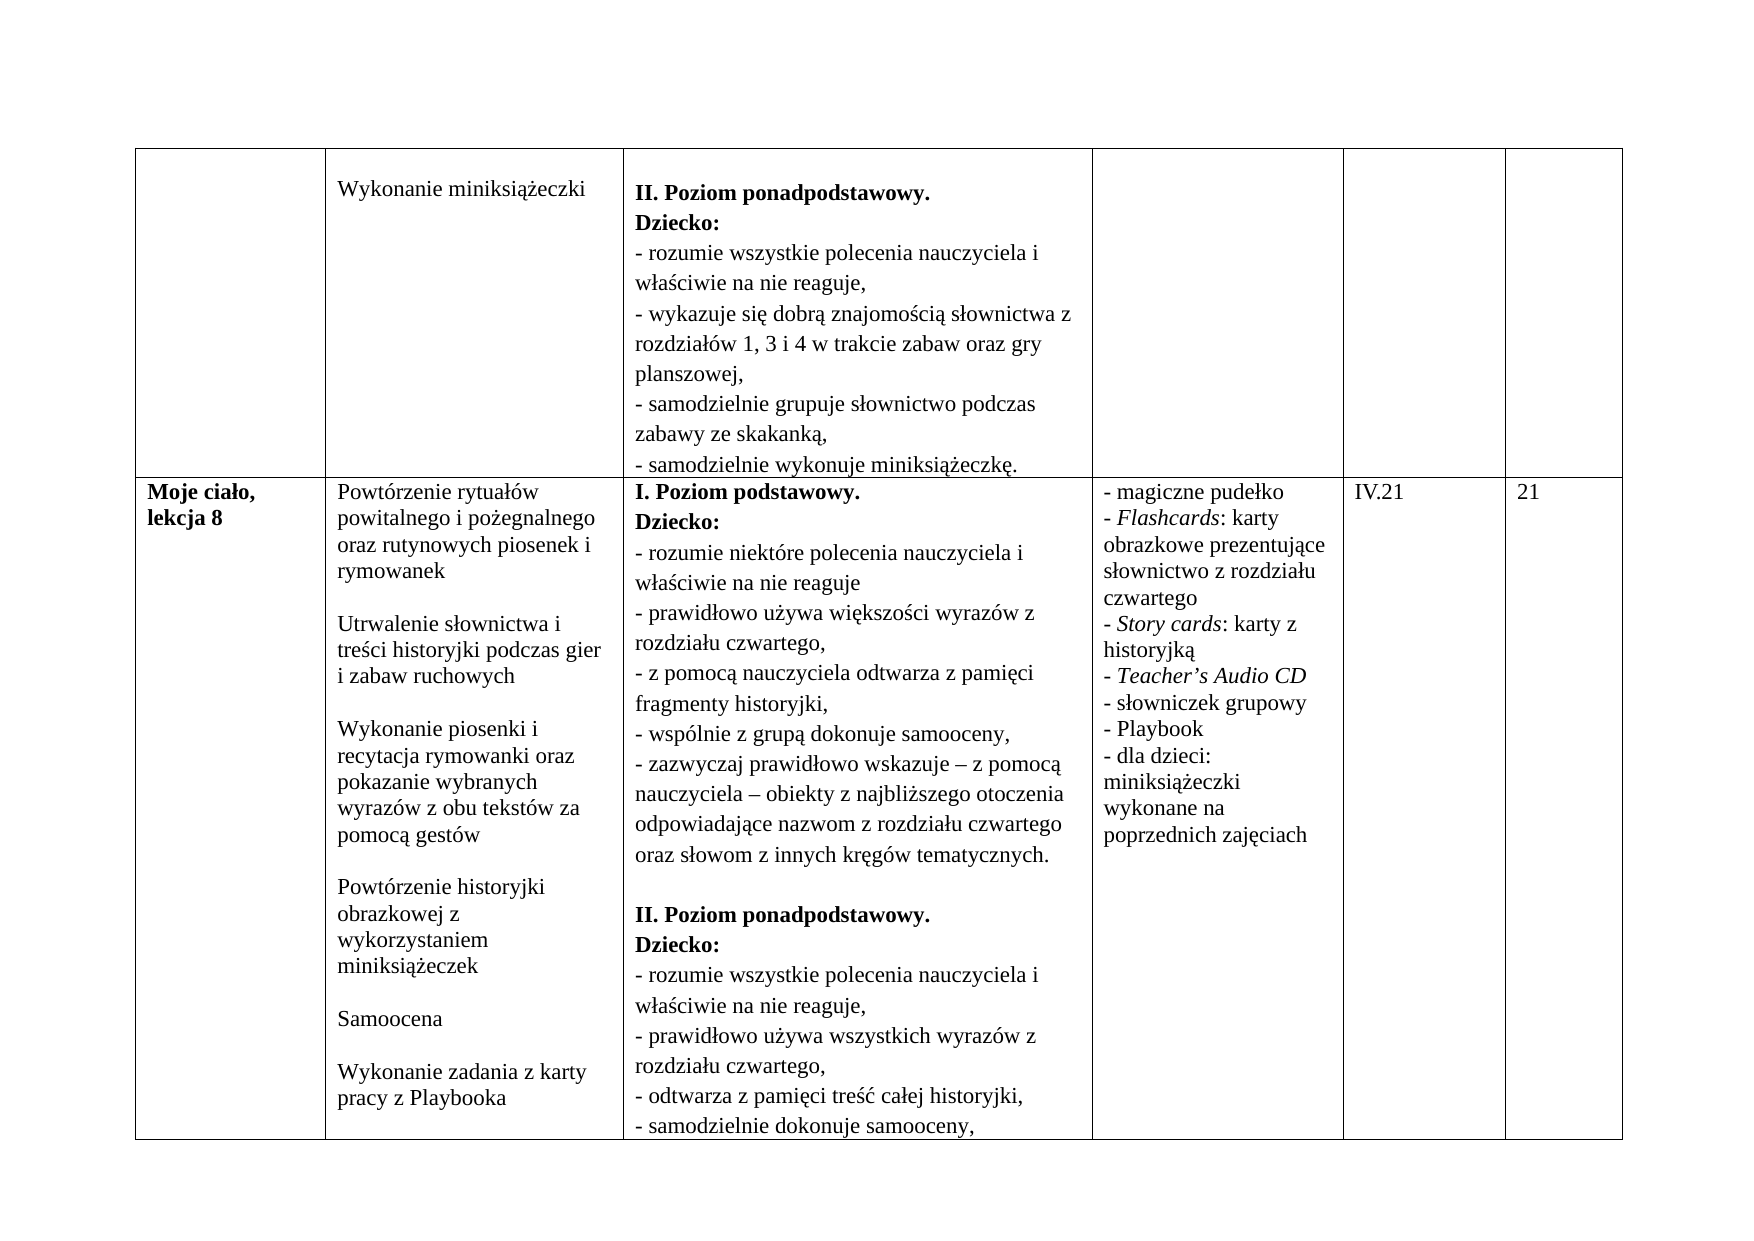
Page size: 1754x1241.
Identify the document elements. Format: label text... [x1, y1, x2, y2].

table_cell [1093, 149, 1343, 477]
table_cell Powtórzenie rytuałów powitalnego i pożegnalnego oraz rutynowych piosenek i rymowanek Utrwalenie słownictwa i treści historyjki podczas gier i zabaw ruchowych Wykonanie piosenki i recytacja rymowanki oraz pokazanie wybranych wyrazów z obu tekstów za pomocą gestów Powtórzenie historyjki obrazkowej z wykorzystaniem miniksiążeczek Samoocena Wykonanie zadania z karty pracy z Playbooka [326, 478, 623, 1139]
table_cell [136, 149, 325, 477]
table_cell 21 [1506, 478, 1622, 1139]
table_cell - magiczne pudełko - Flashcards: karty obrazkowe prezentujące słownictwo z rozdziału czwartego - Story cards: karty z historyjką - Teacher’s Audio CD - słowniczek grupowy - Playbook - dla dzieci: miniksiążeczki wykonane na poprzednich zajęciach [1093, 478, 1343, 1139]
table_cell Wykonanie miniksiążeczki [326, 149, 623, 477]
table_cell IV.21 [1344, 478, 1505, 1139]
table_cell II. Poziom ponadpodstawowy. Dziecko: - rozumie wszystkie polecenia nauczyciela i właściwie na nie reaguje, - wykazuje się dobrą znajomością słownictwa z rozdziałów 1, 3 i 4 w trakcie zabaw oraz gry planszowej, - samodzielnie grupuje słownictwo podczas zabawy ze skakanką, - samodzielnie wykonuje miniksiążeczkę. [624, 149, 1092, 477]
table_cell Moje ciało, lekcja 8 [136, 478, 325, 1139]
table_cell [1506, 149, 1622, 477]
table_cell I. Poziom podstawowy. Dziecko: - rozumie niektóre polecenia nauczyciela i właściwie na nie reaguje - prawidłowo używa większości wyrazów z rozdziału czwartego, - z pomocą nauczyciela odtwarza z pamięci fragmenty historyjki, - wspólnie z grupą dokonuje samooceny, - zazwyczaj prawidłowo wskazuje – z pomocą nauczyciela – obiekty z najbliższego otoczenia odpowiadające nazwom z rozdziału czwartego oraz słowom z innych kręgów tematycznych. II. Poziom ponadpodstawowy. Dziecko: - rozumie wszystkie polecenia nauczyciela i właściwie na nie reaguje, - prawidłowo używa wszystkich wyrazów z rozdziału czwartego, - odtwarza z pamięci treść całej historyjki, - samodzielnie dokonuje samooceny, [624, 478, 1092, 1139]
table_cell [1344, 149, 1505, 477]
